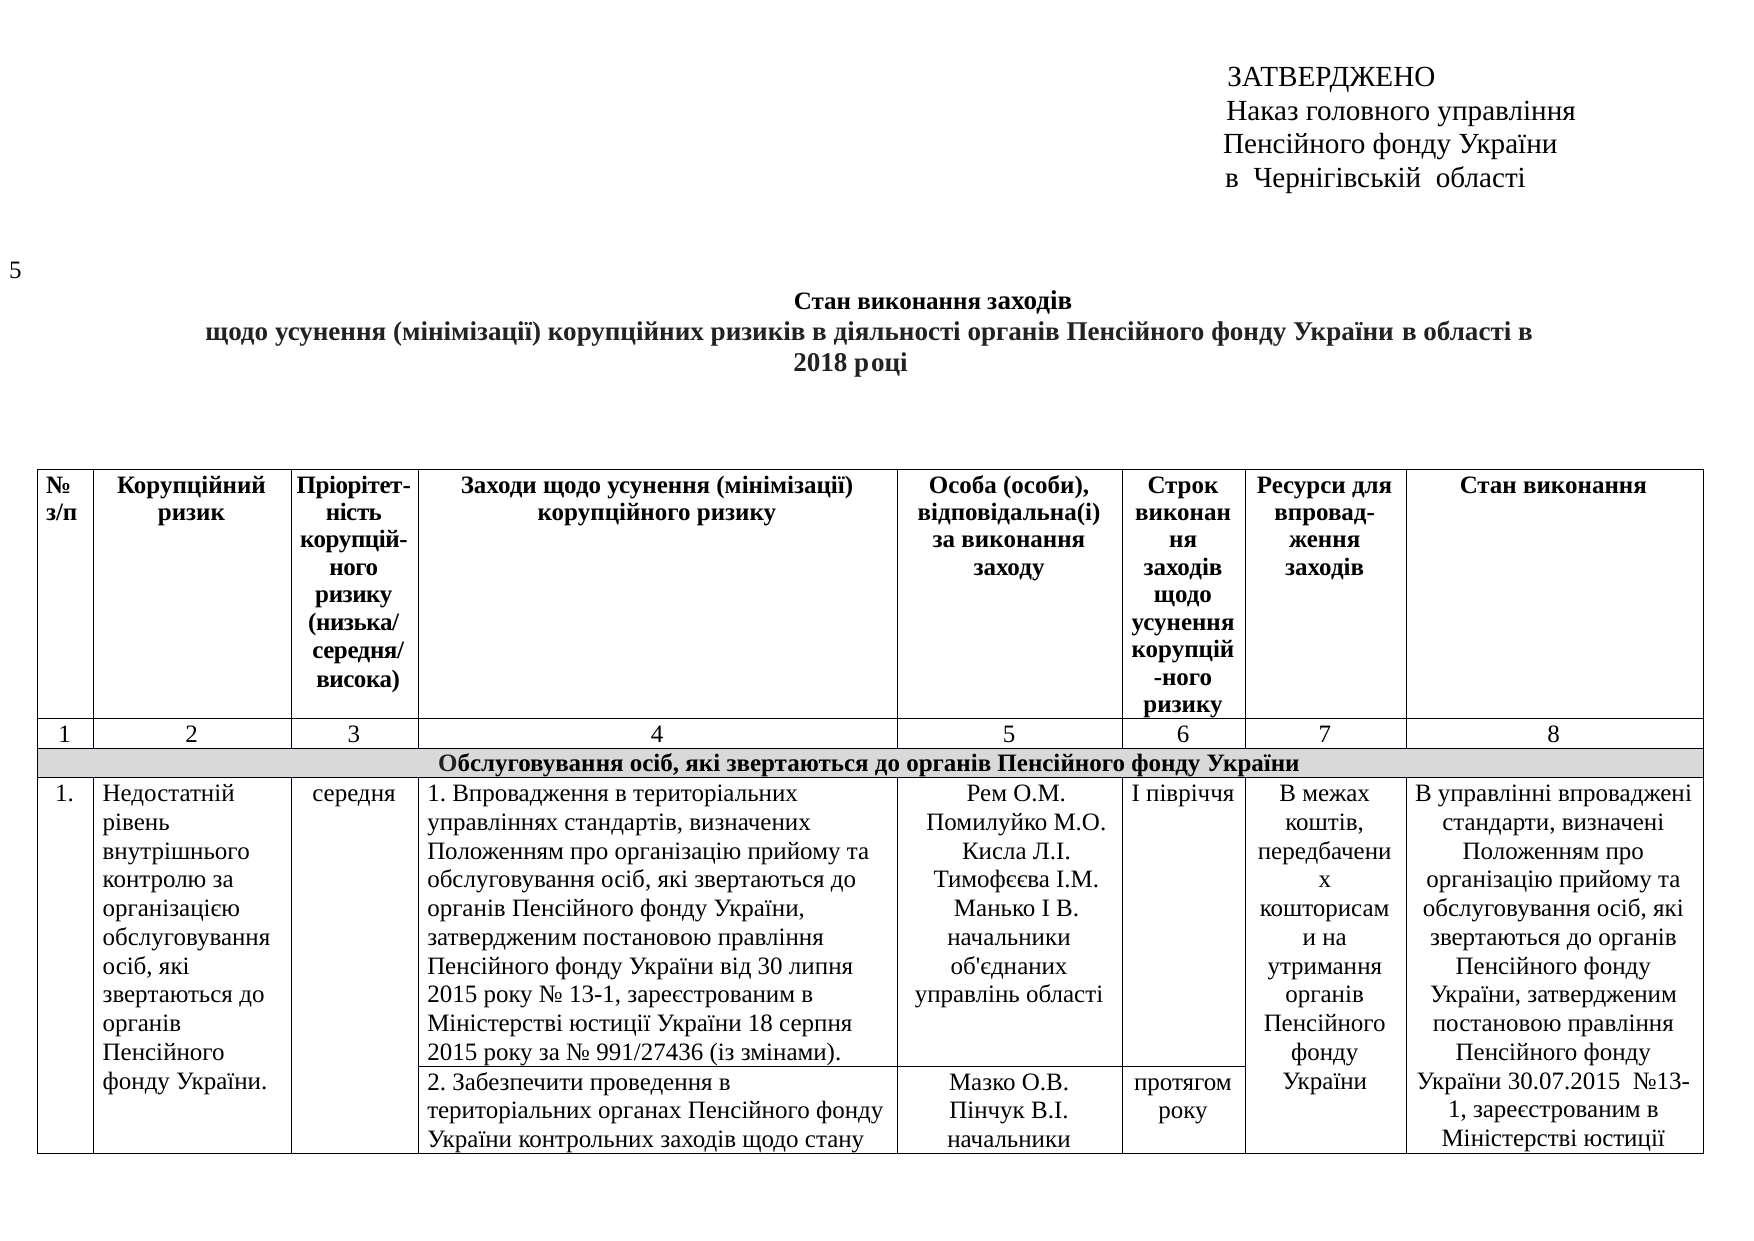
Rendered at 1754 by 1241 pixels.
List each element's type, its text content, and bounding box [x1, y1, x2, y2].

table_cell 2. Забезпечити проведення в територіальних органах Пенсійного фонду України контрольних заходів щодо стану [419, 1067, 897, 1153]
table_cell І півріччя [1123, 778, 1245, 1066]
table_cell 1 [38, 719, 93, 747]
text 2018 році [0, 347, 1694, 378]
table_cell Рем О.М. Помилуйко М.О. Кисла Л.І. Тимофєєва І.М. Манько І В. начальники об'єднаних управлінь області [898, 778, 1122, 1066]
text Стан виконання заходів [0, 284, 1694, 315]
text Пенсійного фонду України [51, 126, 1694, 160]
table_cell протягом року [1123, 1067, 1245, 1153]
table_cell 8 [1407, 719, 1703, 747]
table_cell Обслуговування осіб, які звертаються до органів Пенсійного фонду України [38, 749, 1703, 777]
table_header Строк виконання заходів щодо усунення корупцій-ного ризику [1123, 470, 1245, 718]
text в Чернігівській області [51, 160, 1694, 193]
table_header Ресурси для впровад-ження заходів [1246, 470, 1406, 718]
table_cell середня [292, 778, 418, 1153]
table_header Заходи щодо усунення (мінімізації) корупційного ризику [419, 470, 897, 718]
table_header Особа (особи), відповідальна(і) за виконання заходу [898, 470, 1122, 718]
table_header Пріорітет-ність корупцій-ного ризику (низька/ середня/ висока) [292, 470, 418, 718]
table_cell Недостатній рівень внутрішнього контролю за організацією обслуговування осіб, які звертаються до органів Пенсійного фонду України. [94, 778, 291, 1153]
table_cell 1. Впровадження в територіальних управліннях стандартів, визначених Положенням про організацію прийому та обслуговування осіб, які звертаються до органів Пенсійного фонду України, затвердженим постановою правління Пенсійного фонду України від 30 липня 2015 року № 13-1, зареєстрованим в Міністерстві юстиції України 18 серпня 2015 року за № 991/27436 (із змінами). [419, 778, 897, 1066]
table_cell В межах коштів, передбачених кошторисами на утримання органів Пенсійного фонду України [1246, 778, 1406, 1153]
table_cell Мазко О.В. Пінчук В.І. начальники [898, 1067, 1122, 1153]
table_header Стан виконання [1407, 470, 1703, 718]
table_cell 4 [419, 719, 897, 747]
table_cell 7 [1246, 719, 1406, 747]
table_cell 1. [38, 778, 93, 1153]
table_cell 6 [1123, 719, 1245, 747]
text Наказ головного управління [51, 93, 1694, 126]
table_cell В управлінні впроваджені стандарти, визначені Положенням про організацію прийому та обслуговування осіб, які звертаються до органів Пенсійного фонду України, затвердженим постановою правління Пенсійного фонду України 30.07.2015 №13-1, зареєстрованим в Міністерстві юстиції [1407, 778, 1703, 1153]
table_cell 3 [292, 719, 418, 747]
table_cell 2 [94, 719, 291, 747]
table_header Корупційний ризик [94, 470, 291, 718]
text щодо усунення (мінімізації) корупційних ризиків в діяльності органів Пенсійного фонду України в області в [0, 315, 1694, 347]
table_header № з/п [38, 470, 93, 718]
table_cell 5 [898, 719, 1122, 747]
text ЗАТВЕРДЖЕНО [0, 59, 1694, 93]
